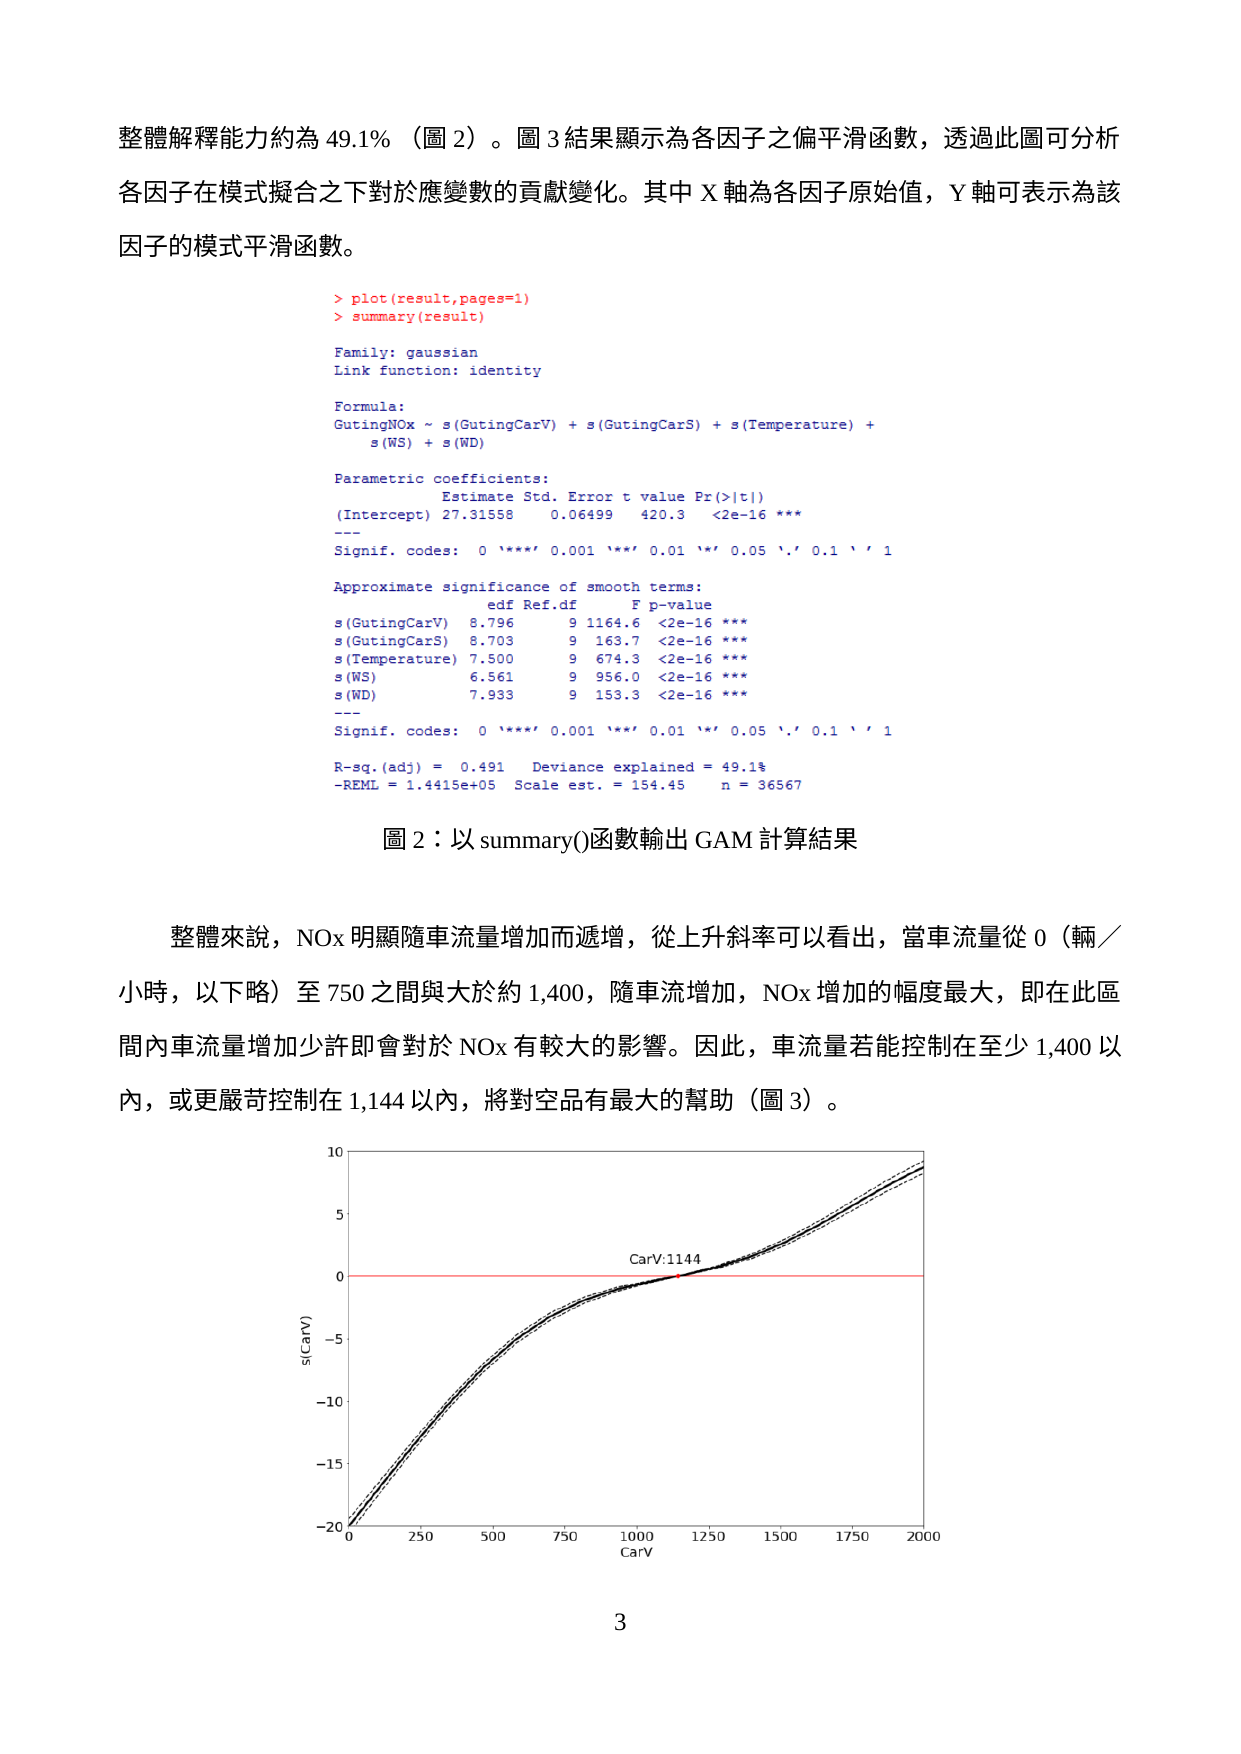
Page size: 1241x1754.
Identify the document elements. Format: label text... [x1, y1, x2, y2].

text 整體來說，NOx明顯隨車流量增加而遞增，從上升斜率可以看出，當車流量從0（輛／小時，以下略）至750之間與大於約1,400，隨車流增加，NOx增加的幅度最大，即在此區間內車流量增加少許即會對於NOx有較大的影響。因此，車流量若能控制在至少1,400以內，或更嚴苛控制在1,144以內，將對空品有最大的幫助（圖3）。 [118, 918, 1122, 1117]
text 圖2：以summary()函數輸出GAM計算結果 [118, 820, 1122, 856]
text 整體解釋能力約為49.1% （圖2）。圖3結果顯示為各因子之偏平滑函數，透過此圖可分析各因子在模式擬合之下對於應變數的貢獻變化。其中X軸為各因子原始值，Y軸可表示為該因子的模式平滑函數。 [118, 118, 1122, 263]
picture [326, 287, 915, 794]
picture [294, 1141, 946, 1564]
